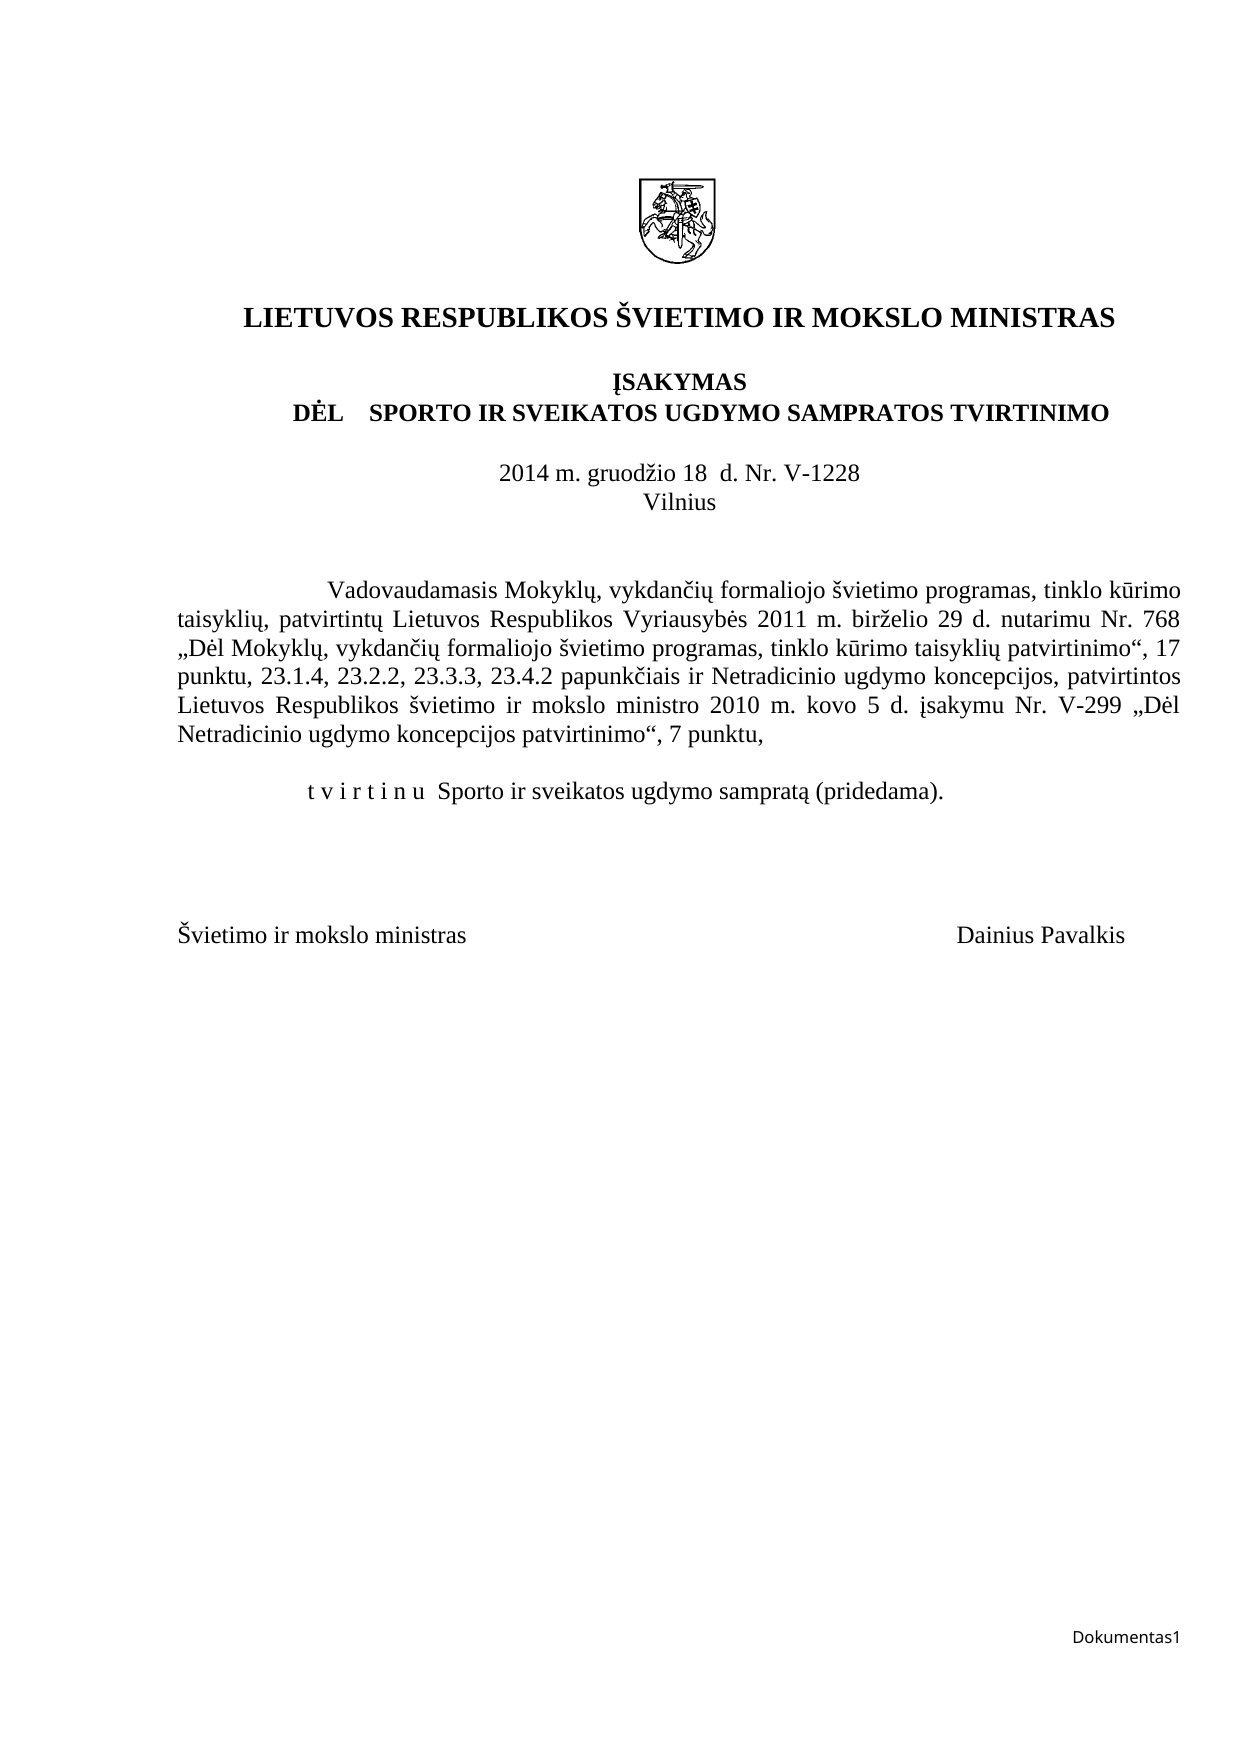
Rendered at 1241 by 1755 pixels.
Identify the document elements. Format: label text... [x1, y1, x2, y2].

text 2014 m. gruodžio 18 d. Nr. V-1228 [177, 458, 1182, 487]
text Vilnius [177, 487, 1182, 516]
text t v i r t i n u Sporto ir sveikatos ugdymo sampratą (pridedama). [177, 776, 1182, 805]
text Vadovaudamasis Mokyklų, vykdančių formaliojo švietimo programas, tinklo kūrimo taisyklių, patvirtintų Lietuvos Respublikos Vyriausybės 2011 m. birželio 29 d. nutarimu Nr. 768 „Dėl Mokyklų, vykdančių formaliojo švietimo programas, tinklo kūrimo taisyklių patvirtinimo“, 17 punktu, 23.1.4, 23.2.2, 23.3.3, 23.4.2 papunkčiais ir Netradicinio ugdymo koncepcijos, patvirtintos Lietuvos Respublikos švietimo ir mokslo ministro 2010 m. kovo 5 d. įsakymu Nr. V-299 „Dėl Netradicinio ugdymo koncepcijos patvirtinimo“, 7 punktu, [177, 575, 1182, 748]
text LIETUVOS RESPUBLIKOS ŠVIETIMO IR MOKSLO MINISTRAS [177, 300, 1182, 333]
text Švietimo ir mokslo ministras Dainius Pavalkis [177, 920, 1182, 949]
text ĮSAKYMAS [177, 367, 1182, 396]
text DĖL sporto ir sveikatos UGDYMO SAMPRATOS TVIRTINIMO [177, 398, 1182, 427]
